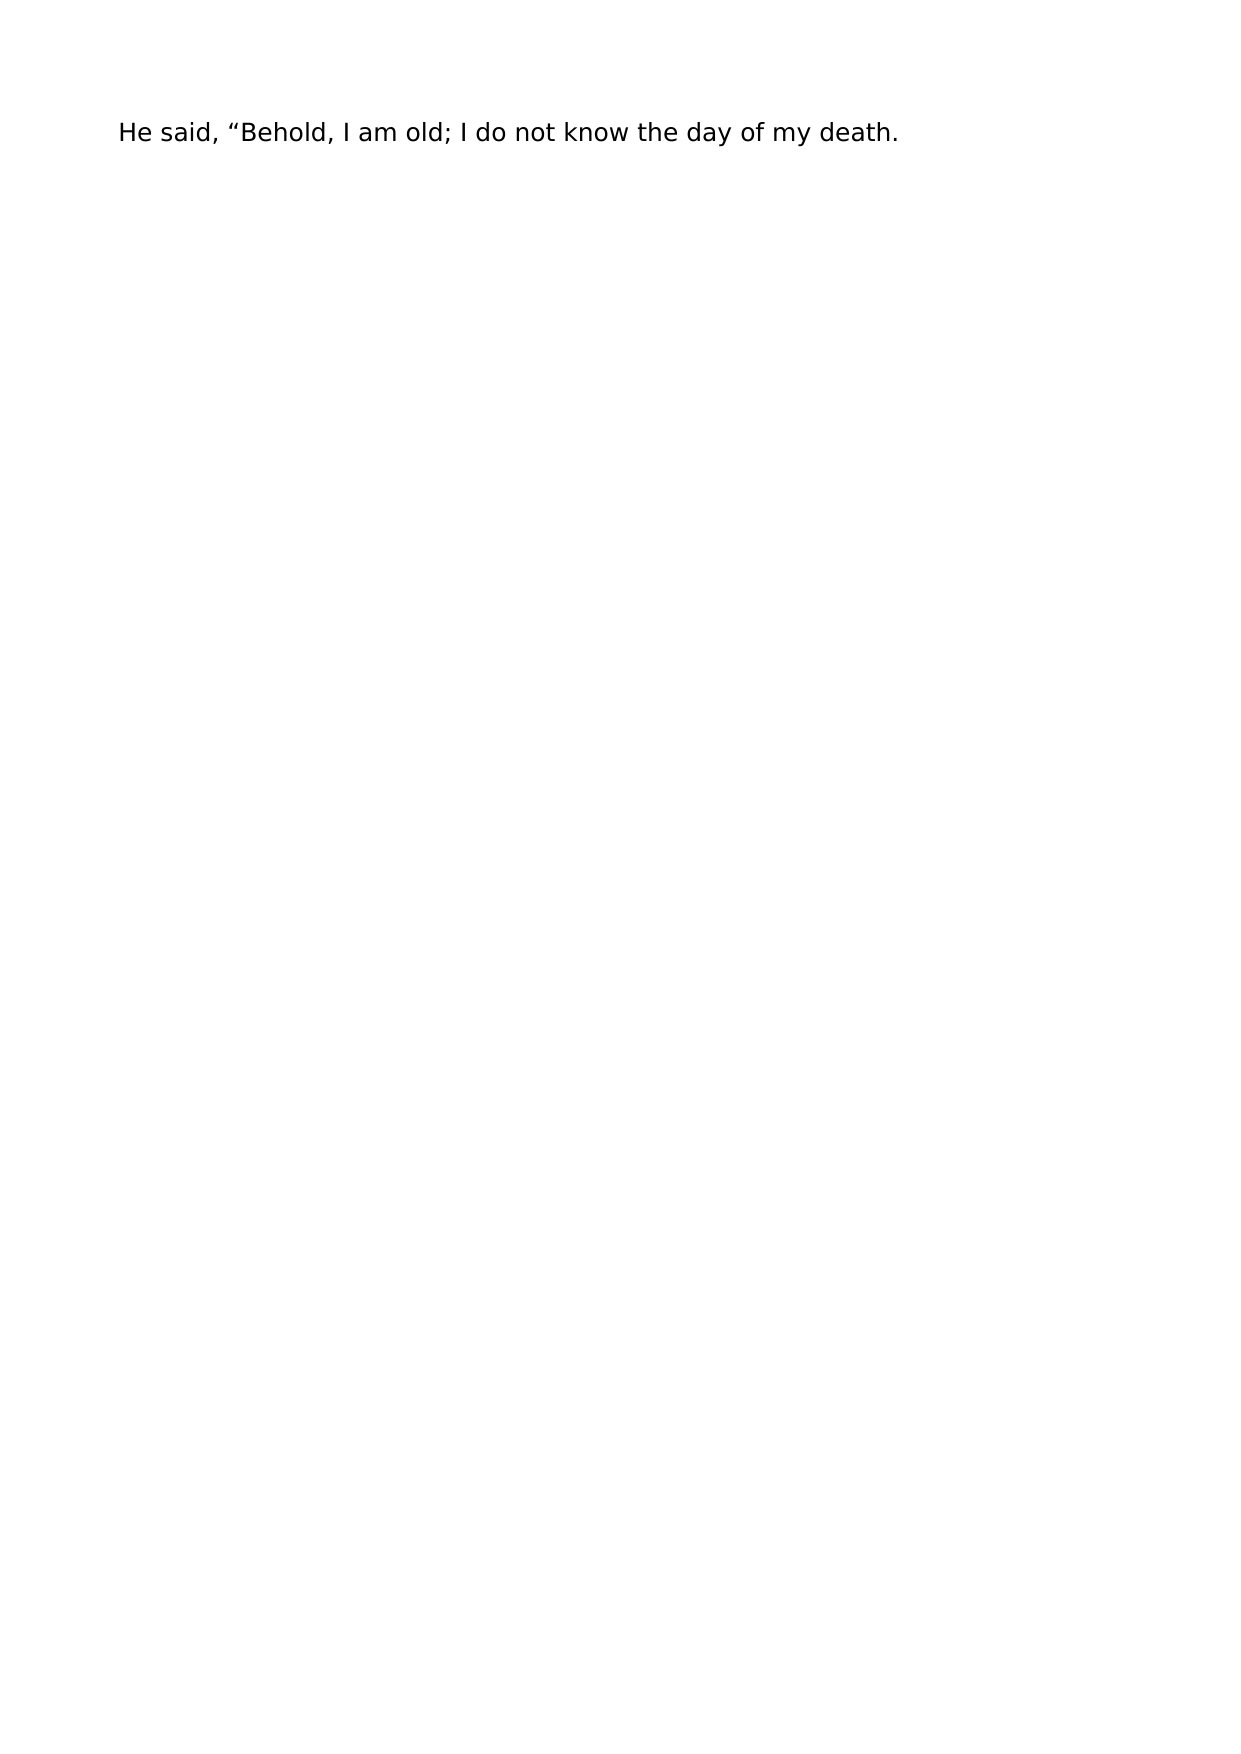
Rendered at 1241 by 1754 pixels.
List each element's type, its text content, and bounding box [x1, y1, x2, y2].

text He said, “Behold, I am old; I do not know the day of my death. [118, 118, 1122, 147]
